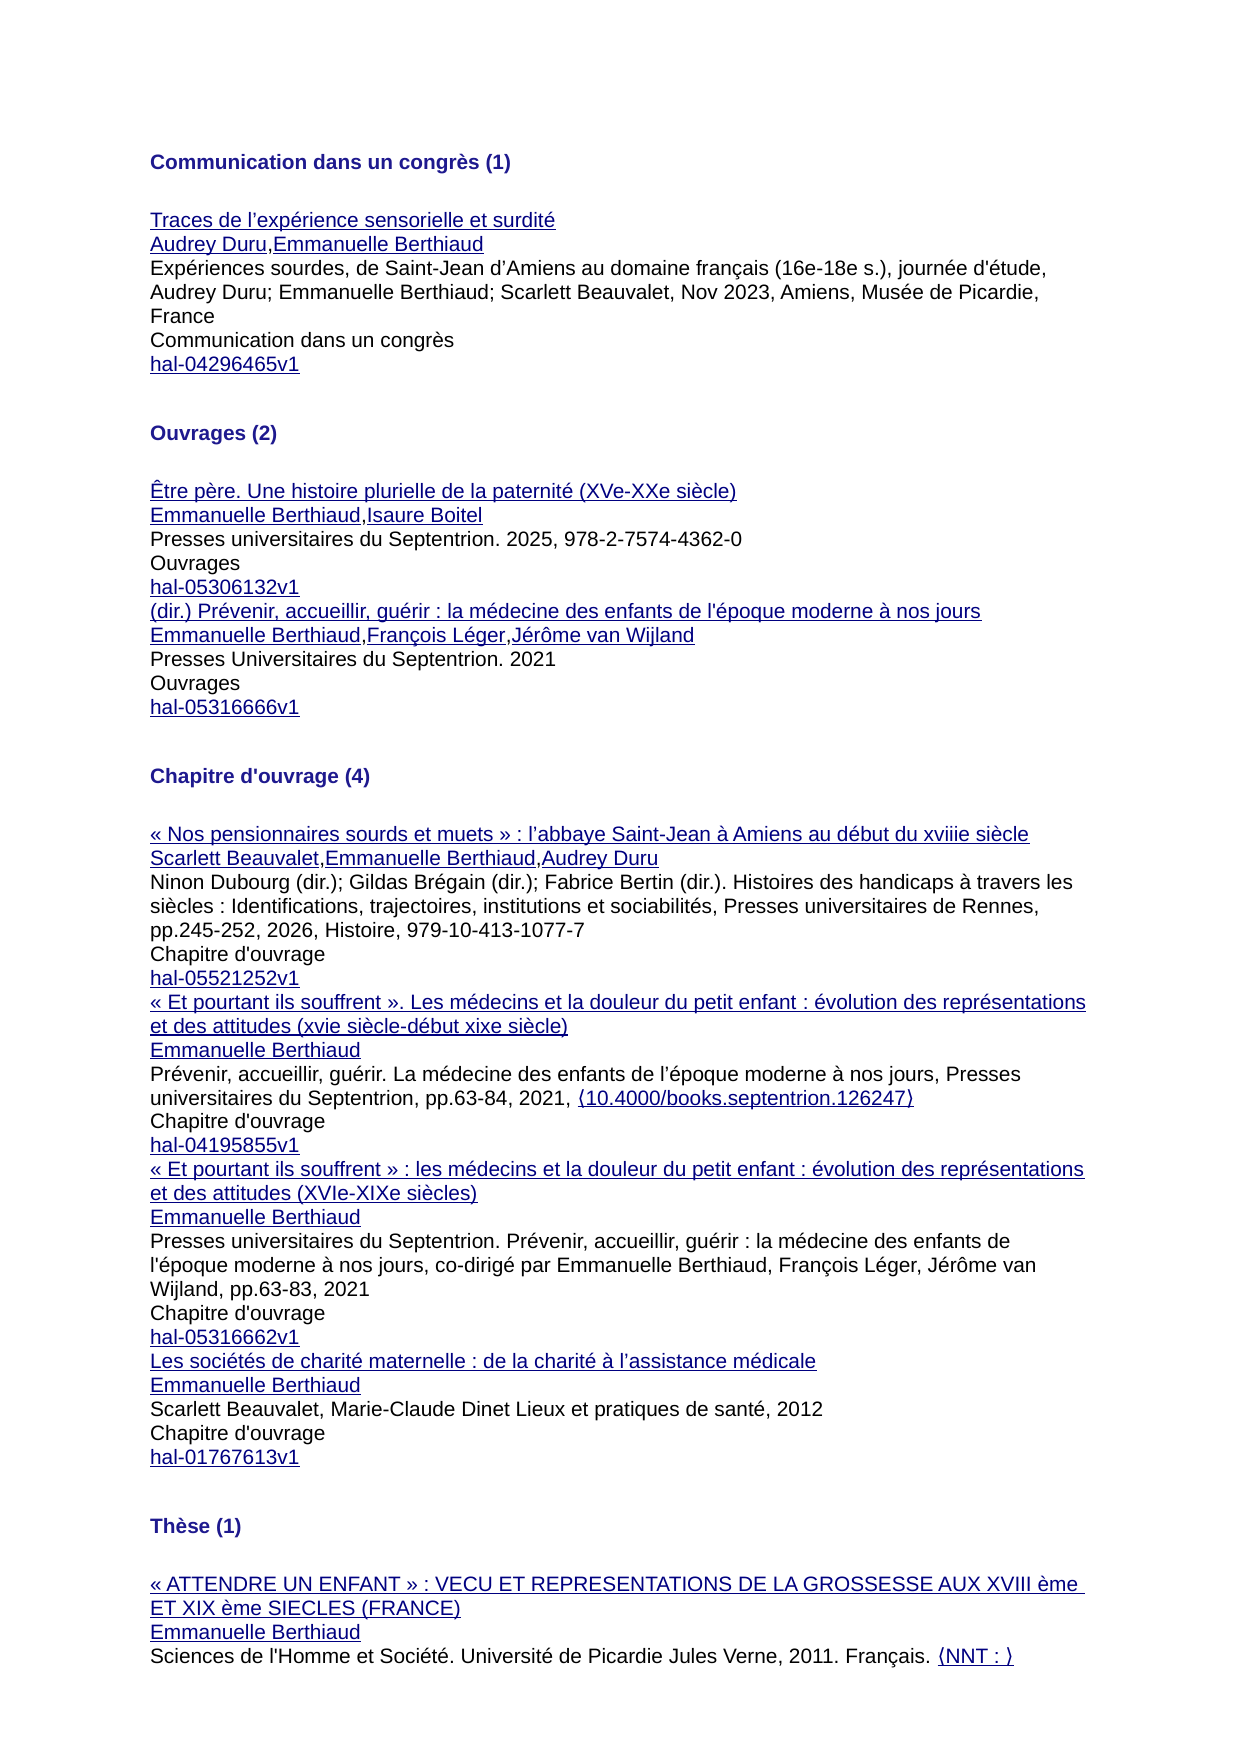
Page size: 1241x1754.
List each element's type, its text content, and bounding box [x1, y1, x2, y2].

table_cell « Et pourtant ils souffrent » : les médecins et la douleur du petit enfant : évolution des représentations et des attitudes (XVIe-XIXe siècles) Emmanuelle Berthiaud Presses universitaires du Septentrion. Prévenir, accueillir, guérir : la médecine des enfants de l'époque moderne à nos jours, co-dirigé par Emmanuelle Berthiaud, François Léger, Jérôme van Wijland, pp.63-83, 2021 Chapitre d'ouvrage hal-05316662v1 [150, 1157, 1090, 1349]
subtitle Thèse (1) [150, 1513, 1090, 1537]
table_header Traces de l’expérience sensorielle et surdité Audrey Duru,Emmanuelle Berthiaud Expériences sourdes, de Saint-Jean d’Amiens au domaine français (16e-18e s.), journée d'étude, Audrey Duru; Emmanuelle Berthiaud; Scarlett Beauvalet, Nov 2023, Amiens, Musée de Picardie, France Communication dans un congrès hal-04296465v1 [150, 208, 1090, 376]
table_cell « Et pourtant ils souffrent ». Les médecins et la douleur du petit enfant : évolution des représentations et des attitudes (xvie siècle-début xixe siècle) Emmanuelle Berthiaud Prévenir, accueillir, guérir. La médecine des enfants de l’époque moderne à nos jours, Presses universitaires du Septentrion, pp.63-84, 2021, ⟨10.4000/books.septentrion.126247⟩ Chapitre d'ouvrage hal-04195855v1 [150, 990, 1090, 1157]
table_header « ATTENDRE UN ENFANT » : VECU ET REPRESENTATIONS DE LA GROSSESSE AUX XVIII ème ET XIX ème SIECLES (FRANCE) Emmanuelle Berthiaud Sciences de l'Homme et Société. Université de Picardie Jules Verne, 2011. Français. ⟨NNT : ⟩ [150, 1572, 1090, 1668]
table_cell (dir.) Prévenir, accueillir, guérir : la médecine des enfants de l'époque moderne à nos jours Emmanuelle Berthiaud,François Léger,Jérôme van Wijland Presses Universitaires du Septentrion. 2021 Ouvrages hal-05316666v1 [150, 599, 1090, 719]
table_header « Nos pensionnaires sourds et muets » : l’abbaye Saint-Jean à Amiens au début du xviiie siècle Scarlett Beauvalet,Emmanuelle Berthiaud,Audrey Duru Ninon Dubourg (dir.); Gildas Brégain (dir.); Fabrice Bertin (dir.). Histoires des handicaps à travers les siècles : Identifications, trajectoires, institutions et sociabilités, Presses universitaires de Rennes, pp.245-252, 2026, Histoire, 979-10-413-1077-7 Chapitre d'ouvrage hal-05521252v1 [150, 822, 1090, 989]
subtitle Chapitre d'ouvrage (4) [150, 763, 1090, 787]
subtitle Ouvrages (2) [150, 421, 1090, 445]
subtitle Communication dans un congrès (1) [150, 150, 1090, 174]
table_header Être père. Une histoire plurielle de la paternité (XVe-XXe siècle) Emmanuelle Berthiaud,Isaure Boitel Presses universitaires du Septentrion. 2025, 978-2-7574-4362-0 Ouvrages hal-05306132v1 [150, 479, 1090, 599]
table_cell Les sociétés de charité maternelle : de la charité à l’assistance médicale Emmanuelle Berthiaud Scarlett Beauvalet, Marie-Claude Dinet Lieux et pratiques de santé, 2012 Chapitre d'ouvrage hal-01767613v1 [150, 1349, 1090, 1469]
